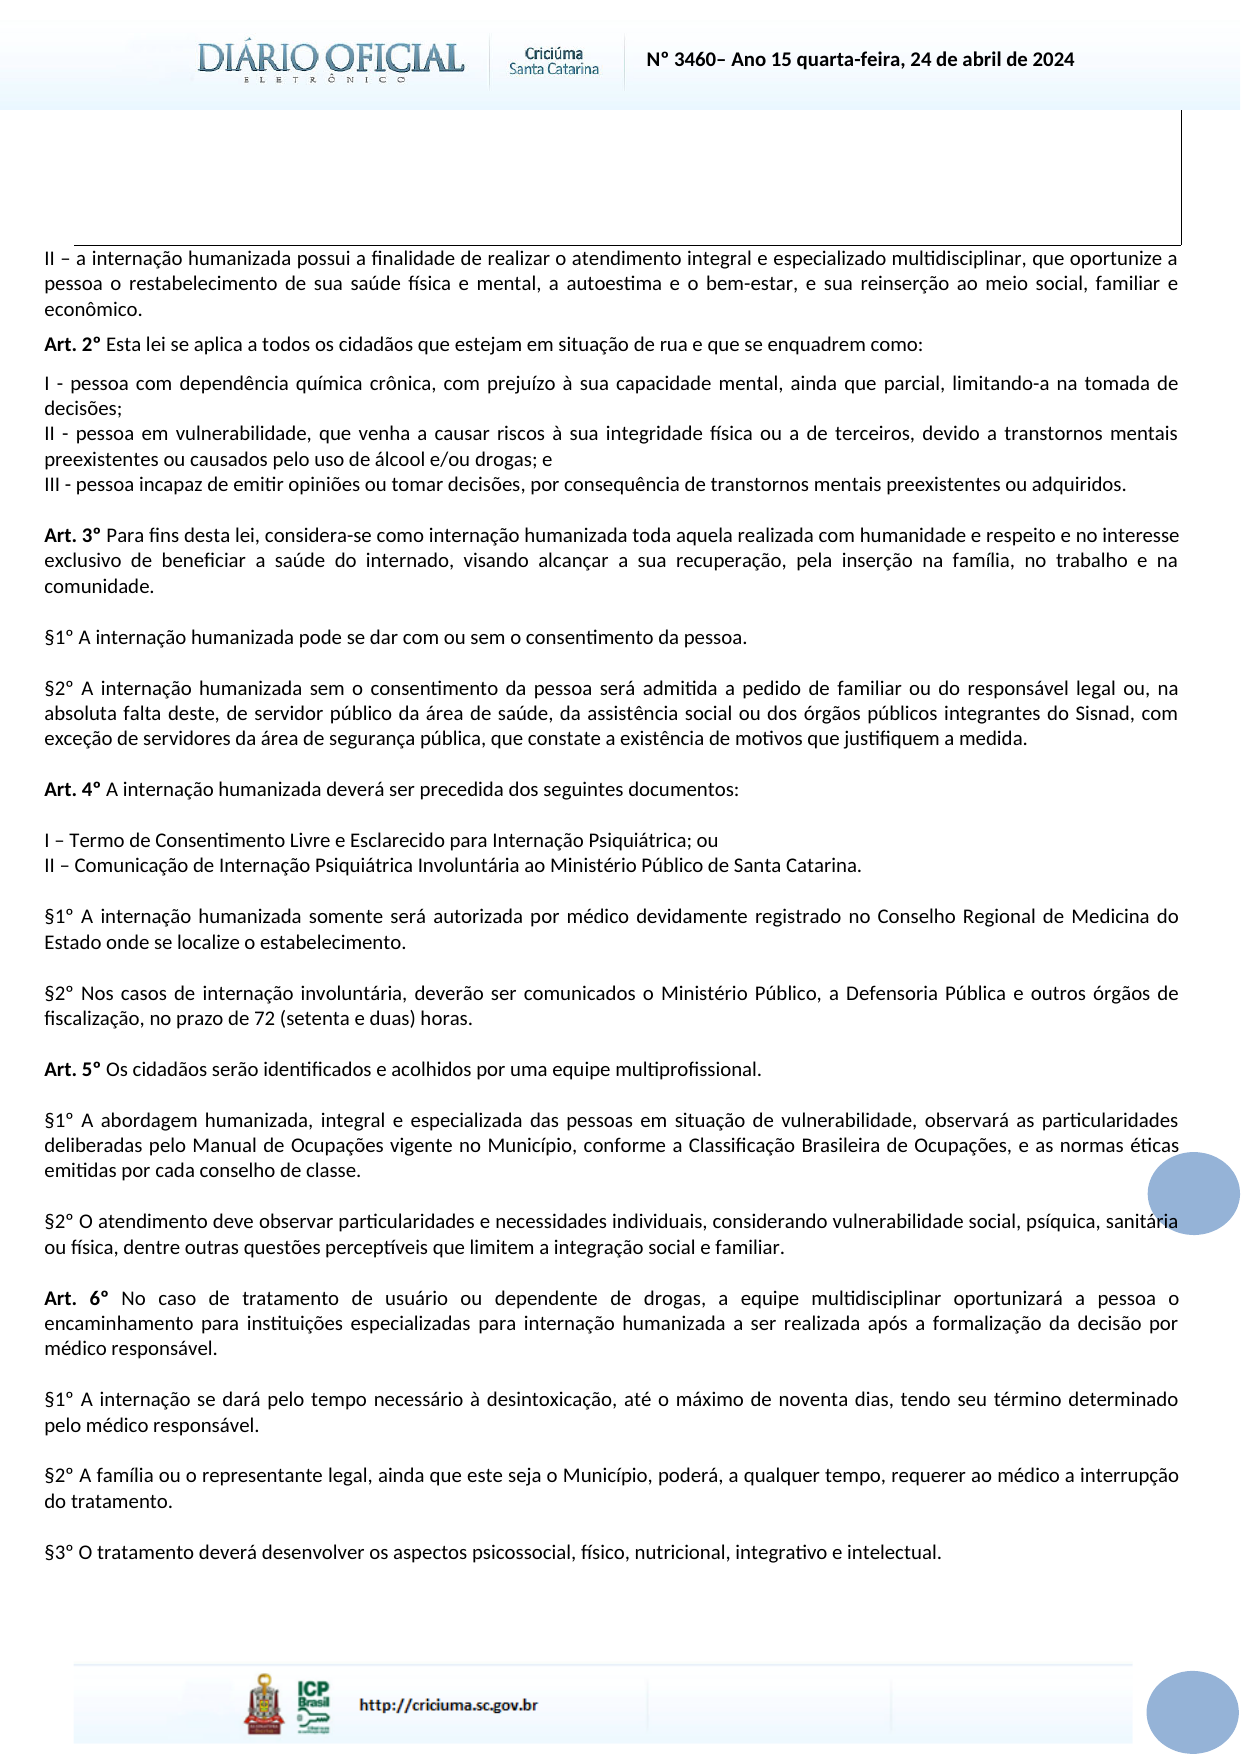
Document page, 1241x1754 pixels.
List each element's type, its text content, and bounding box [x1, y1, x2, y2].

text §2º A família ou o representante legal, ainda que este seja o Município, poderá, a qualquer tempo, requerer ao médico a interrupção do tratamento. [44, 1463, 1181, 1513]
text Art. 3º Para fins desta lei, considera-se como internação humanizada toda aquela realizada com humanidade e respeito e no interesse exclusivo de beneficiar a saúde do internado, visando alcançar a sua recuperação, pela inserção na família, no trabalho e na comunidade. [44, 522, 1181, 598]
text §3º O tratamento deverá desenvolver os aspectos psicossocial, físico, nutricional, integrativo e intelectual. [44, 1539, 1181, 1564]
text Art. 4º A internação humanizada deverá ser precedida dos seguintes documentos: [44, 776, 1181, 802]
text II – Comunicação de Internação Psiquiátrica Involuntária ao Ministério Público de Santa Catarina. [44, 853, 1181, 878]
text I - pessoa com dependência química crônica, com prejuízo à sua capacidade mental, ainda que parcial, limitando-a na tomada de decisões; [44, 370, 1181, 421]
text §2º O atendimento deve observar particularidades e necessidades individuais, considerando vulnerabilidade social, psíquica, sanitária ou física, dentre outras questões perceptíveis que limitem a integração social e familiar. [44, 1208, 1181, 1259]
text Art. 2º Esta lei se aplica a todos os cidadãos que estejam em situação de rua e que se enquadrem como: [44, 332, 1181, 357]
text II - pessoa em vulnerabilidade, que venha a causar riscos à sua integridade física ou a de terceiros, devido a transtornos mentais preexistentes ou causados pelo uso de álcool e/ou drogas; e [44, 421, 1181, 471]
text Art. 6º No caso de tratamento de usuário ou dependente de drogas, a equipe multidisciplinar oportunizará a pessoa o encaminhamento para instituições especializadas para internação humanizada a ser realizada após a formalização da decisão por médico responsável. [44, 1285, 1181, 1361]
text §1º A internação humanizada pode se dar com ou sem o consentimento da pessoa. [44, 624, 1181, 649]
text §2º Nos casos de internação involuntária, deverão ser comunicados o Ministério Público, a Defensoria Pública e outros órgãos de fiscalização, no prazo de 72 (setenta e duas) horas. [44, 980, 1181, 1031]
text §1º A internação humanizada somente será autorizada por médico devidamente registrado no Conselho Regional de Medicina do Estado onde se localize o estabelecimento. [44, 903, 1181, 954]
text I – Termo de Consentimento Livre e Esclarecido para Internação Psiquiátrica; ou [44, 827, 1181, 853]
text Art. 5º Os cidadãos serão identificados e acolhidos por uma equipe multiprofissional. [44, 1056, 1181, 1081]
text III - pessoa incapaz de emitir opiniões ou tomar decisões, por consequência de transtornos mentais preexistentes ou adquiridos. [44, 471, 1181, 497]
text §1º A internação se dará pelo tempo necessário à desintoxicação, até o máximo de noventa dias, tendo seu término determinado pelo médico responsável. [44, 1386, 1181, 1437]
text II – a internação humanizada possui a finalidade de realizar o atendimento integral e especializado multidisciplinar, que oportunize a pessoa o restabelecimento de sua saúde física e mental, a autoestima e o bem-estar, e sua reinserção ao meio social, familiar e econômico. [44, 245, 1181, 321]
text §1º A abordagem humanizada, integral e especializada das pessoas em situação de vulnerabilidade, observará as particularidades deliberadas pelo Manual de Ocupações vigente no Município, conforme a Classificação Brasileira de Ocupações, e as normas éticas emitidas por cada conselho de classe. [44, 1107, 1181, 1183]
text §2º A internação humanizada sem o consentimento da pessoa será admitida a pedido de familiar ou do responsável legal ou, na absoluta falta deste, de servidor público da área de saúde, da assistência social ou dos órgãos públicos integrantes do Sisnad, com exceção de servidores da área de segurança pública, que constate a existência de motivos que justifiquem a medida. [44, 675, 1181, 751]
